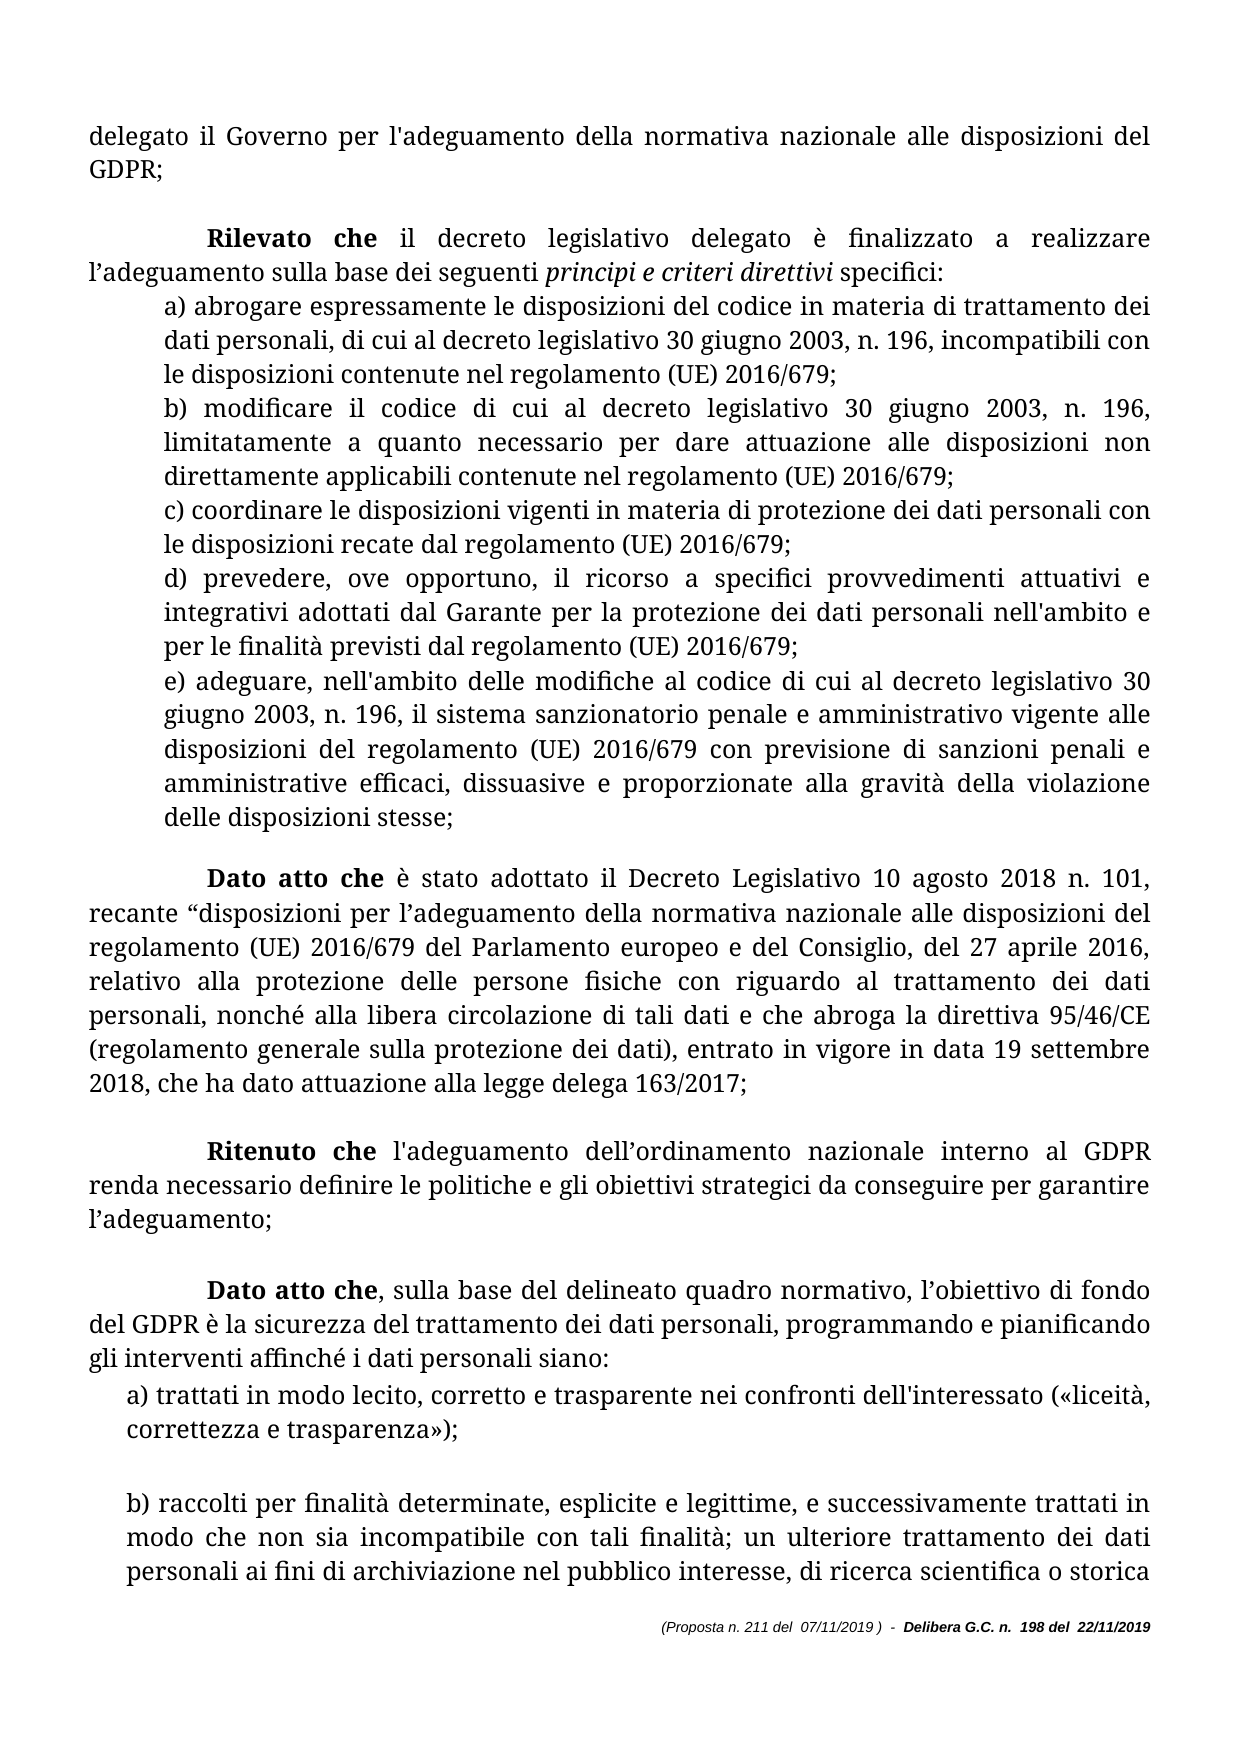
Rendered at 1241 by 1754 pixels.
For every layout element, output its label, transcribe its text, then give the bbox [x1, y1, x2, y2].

list trattati in modo lecito, corretto e trasparente nei confronti dell'interessato («liceità, correttezza e trasparenza»); [88, 1378, 1152, 1446]
list prevedere, ove opportuno, il ricorso a specifici provvedimenti attuativi e integrativi adottati dal Garante per la protezione dei dati personali nell'ambito e per le finalità previsti dal regolamento (UE) 2016/679; [163, 561, 1152, 663]
list adeguare, nell'ambito delle modifiche al codice di cui al decreto legislativo 30 giugno 2003, n. 196, il sistema sanzionatorio penale e amministrativo vigente alle disposizioni del regolamento (UE) 2016/679 con previsione di sanzioni penali e amministrative efficaci, dissuasive e proporzionate alla gravità della violazione delle disposizioni stesse; [163, 663, 1152, 833]
list abrogare espressamente le disposizioni del codice in materia di trattamento dei dati personali, di cui al decreto legislativo 30 giugno 2003, n. 196, incompatibili con le disposizioni contenute nel regolamento (UE) 2016/679; [163, 288, 1152, 391]
list modificare il codice di cui al decreto legislativo 30 giugno 2003, n. 196, limitatamente a quanto necessario per dare attuazione alle disposizioni non direttamente applicabili contenute nel regolamento (UE) 2016/679; [163, 391, 1152, 493]
text Ritenuto che l'adeguamento dell’ordinamento nazionale interno al GDPR renda necessario definire le politiche e gli obiettivi strategici da conseguire per garantire l’adeguamento; [88, 1134, 1152, 1236]
list raccolti per finalità determinate, esplicite e legittime, e successivamente trattati in modo che non sia incompatibile con tali finalità; un ulteriore trattamento dei dati personali ai fini di archiviazione nel pubblico interesse, di ricerca scientifica o storica [88, 1486, 1152, 1588]
text Dato atto che, sulla base del delineato quadro normativo, l’obiettivo di fondo del GDPR è la sicurezza del trattamento dei dati personali, programmando e pianificando gli interventi affinché i dati personali siano: [88, 1273, 1152, 1375]
text delegato il Governo per l'adeguamento della normativa nazionale alle disposizioni del GDPR; [88, 118, 1152, 186]
text Dato atto che è stato adottato il Decreto Legislativo 10 agosto 2018 n. 101, recante “disposizioni per l’adeguamento della normativa nazionale alle disposizioni del regolamento (UE) 2016/679 del Parlamento europeo e del Consiglio, del 27 aprile 2016, relativo alla protezione delle persone fisiche con riguardo al trattamento dei dati personali, nonché alla libera circolazione di tali dati e che abroga la direttiva 95/46/CE (regolamento generale sulla protezione dei dati), entrato in vigore in data 19 settembre 2018, che ha dato attuazione alla legge delega 163/2017; [88, 861, 1152, 1099]
list coordinare le disposizioni vigenti in materia di protezione dei dati personali con le disposizioni recate dal regolamento (UE) 2016/679; [163, 493, 1152, 561]
text Rilevato che il decreto legislativo delegato è finalizzato a realizzare l’adeguamento sulla base dei seguenti principi e criteri direttivi specifici: [88, 220, 1152, 288]
